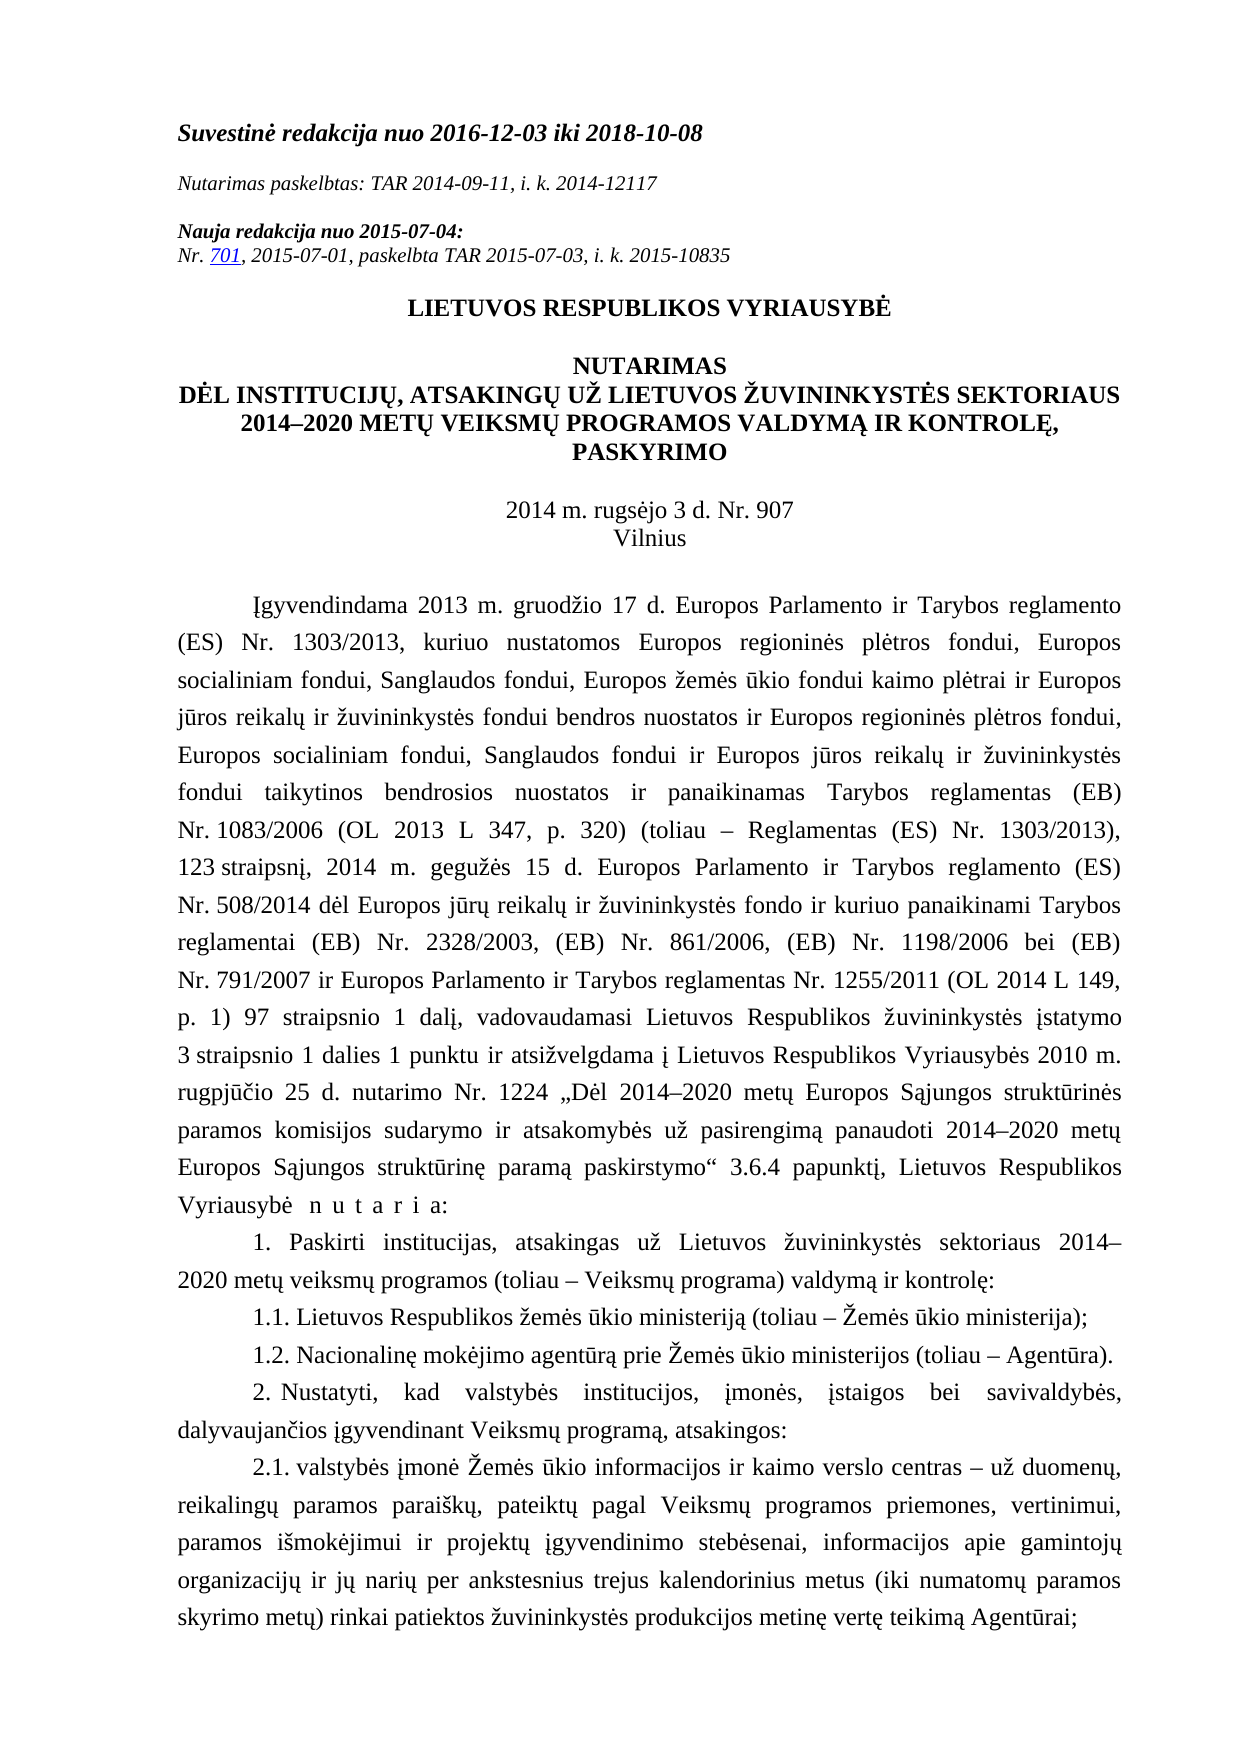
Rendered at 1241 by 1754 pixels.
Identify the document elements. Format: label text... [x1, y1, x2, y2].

text 1.1. Lietuvos Respublikos žemės ūkio ministeriją (toliau – Žemės ūkio ministerija); [177, 1293, 1122, 1331]
text 2.1. valstybės įmonė Žemės ūkio informacijos ir kaimo verslo centras – už duomenų, reikalingų paramos paraiškų, pateiktų pagal Veiksmų programos priemones, vertinimui, paramos išmokėjimui ir projektų įgyvendinimo stebėsenai, informacijos apie gamintojų organizacijų ir jų narių per ankstesnius trejus kalendorinius metus (iki numatomų paramos skyrimo metų) rinkai patiektos žuvininkystės produkcijos metinę vertę teikimą Agentūrai; [177, 1443, 1122, 1631]
text Nr. 701, 2015-07-01, paskelbta TAR 2015-07-03, i. k. 2015-10835 [177, 243, 1122, 267]
text Įgyvendindama 2013 m. gruodžio 17 d. Europos Parlamento ir Tarybos reglamento (ES) Nr. 1303/2013, kuriuo nustatomos Europos regioninės plėtros fondui, Europos socialiniam fondui, Sanglaudos fondui, Europos žemės ūkio fondui kaimo plėtrai ir Europos jūros reikalų ir žuvininkystės fondui bendros nuostatos ir Europos regioninės plėtros fondui, Europos socialiniam fondui, Sanglaudos fondui ir Europos jūros reikalų ir žuvininkystės fondui taikytinos bendrosios nuostatos ir panaikinamas Tarybos reglamentas (EB) Nr. 1083/2006 (OL 2013 L 347, p. 320) (toliau – Reglamentas (ES) Nr. 1303/2013), 123 straipsnį, 2014 m. gegužės 15 d. Europos Parlamento ir Tarybos reglamento (ES) Nr. 508/2014 dėl Europos jūrų reikalų ir žuvininkystės fondo ir kuriuo panaikinami Tarybos reglamentai (EB) Nr. 2328/2003, (EB) Nr. 861/2006, (EB) Nr. 1198/2006 bei (EB) Nr. 791/2007 ir Europos Parlamento ir Tarybos reglamentas Nr. 1255/2011 (OL 2014 L 149, p. 1) 97 straipsnio 1 dalį, vadovaudamasi Lietuvos Respublikos žuvininkystės įstatymo 3 straipsnio 1 dalies 1 punktu ir atsižvelgdama į Lietuvos Respublikos Vyriausybės 2010 m. rugpjūčio 25 d. nutarimo Nr. 1224 „Dėl 2014–2020 metų Europos Sąjungos struktūrinės paramos komisijos sudarymo ir atsakomybės už pasirengimą panaudoti 2014–2020 metų Europos Sąjungos struktūrinę paramą paskirstymo“ 3.6.4 papunktį, Lietuvos Respublikos Vyriausybė nutaria: [177, 581, 1122, 1218]
text Nutarimas paskelbtas: TAR 2014-09-11, i. k. 2014-12117 [177, 171, 1122, 195]
text 2. Nustatyti, kad valstybės institucijos, įmonės, įstaigos bei savivaldybės, dalyvaujančios įgyvendinant Veiksmų programą, atsakingos: [177, 1368, 1122, 1443]
text Suvestinė redakcija nuo 2016-12-03 iki 2018-10-08 [177, 118, 1122, 147]
text 1. Paskirti institucijas, atsakingas už Lietuvos žuvininkystės sektoriaus 2014–2020 metų veiksmų programos (toliau – Veiksmų programa) valdymą ir kontrolę: [177, 1218, 1122, 1293]
text LIETUVOS RESPUBLIKOS VYRIAUSYBĖ [177, 293, 1122, 322]
text 1.2. Nacionalinę mokėjimo agentūrą prie Žemės ūkio ministerijos (toliau – Agentūra). [177, 1331, 1122, 1368]
text dėl institucijų, atsakingų už lietuvos žuvininkystės sektoriaus 2014–2020 metų veiksmų programos valdymą ir kontrolę, PASKYRIMO [177, 380, 1122, 466]
text NUTARIMAS [177, 351, 1122, 380]
text 2014 m. rugsėjo 3 d. Nr. 907 [177, 495, 1122, 523]
text Nauja redakcija nuo 2015-07-04: [177, 219, 1122, 243]
text Vilnius [177, 523, 1122, 552]
